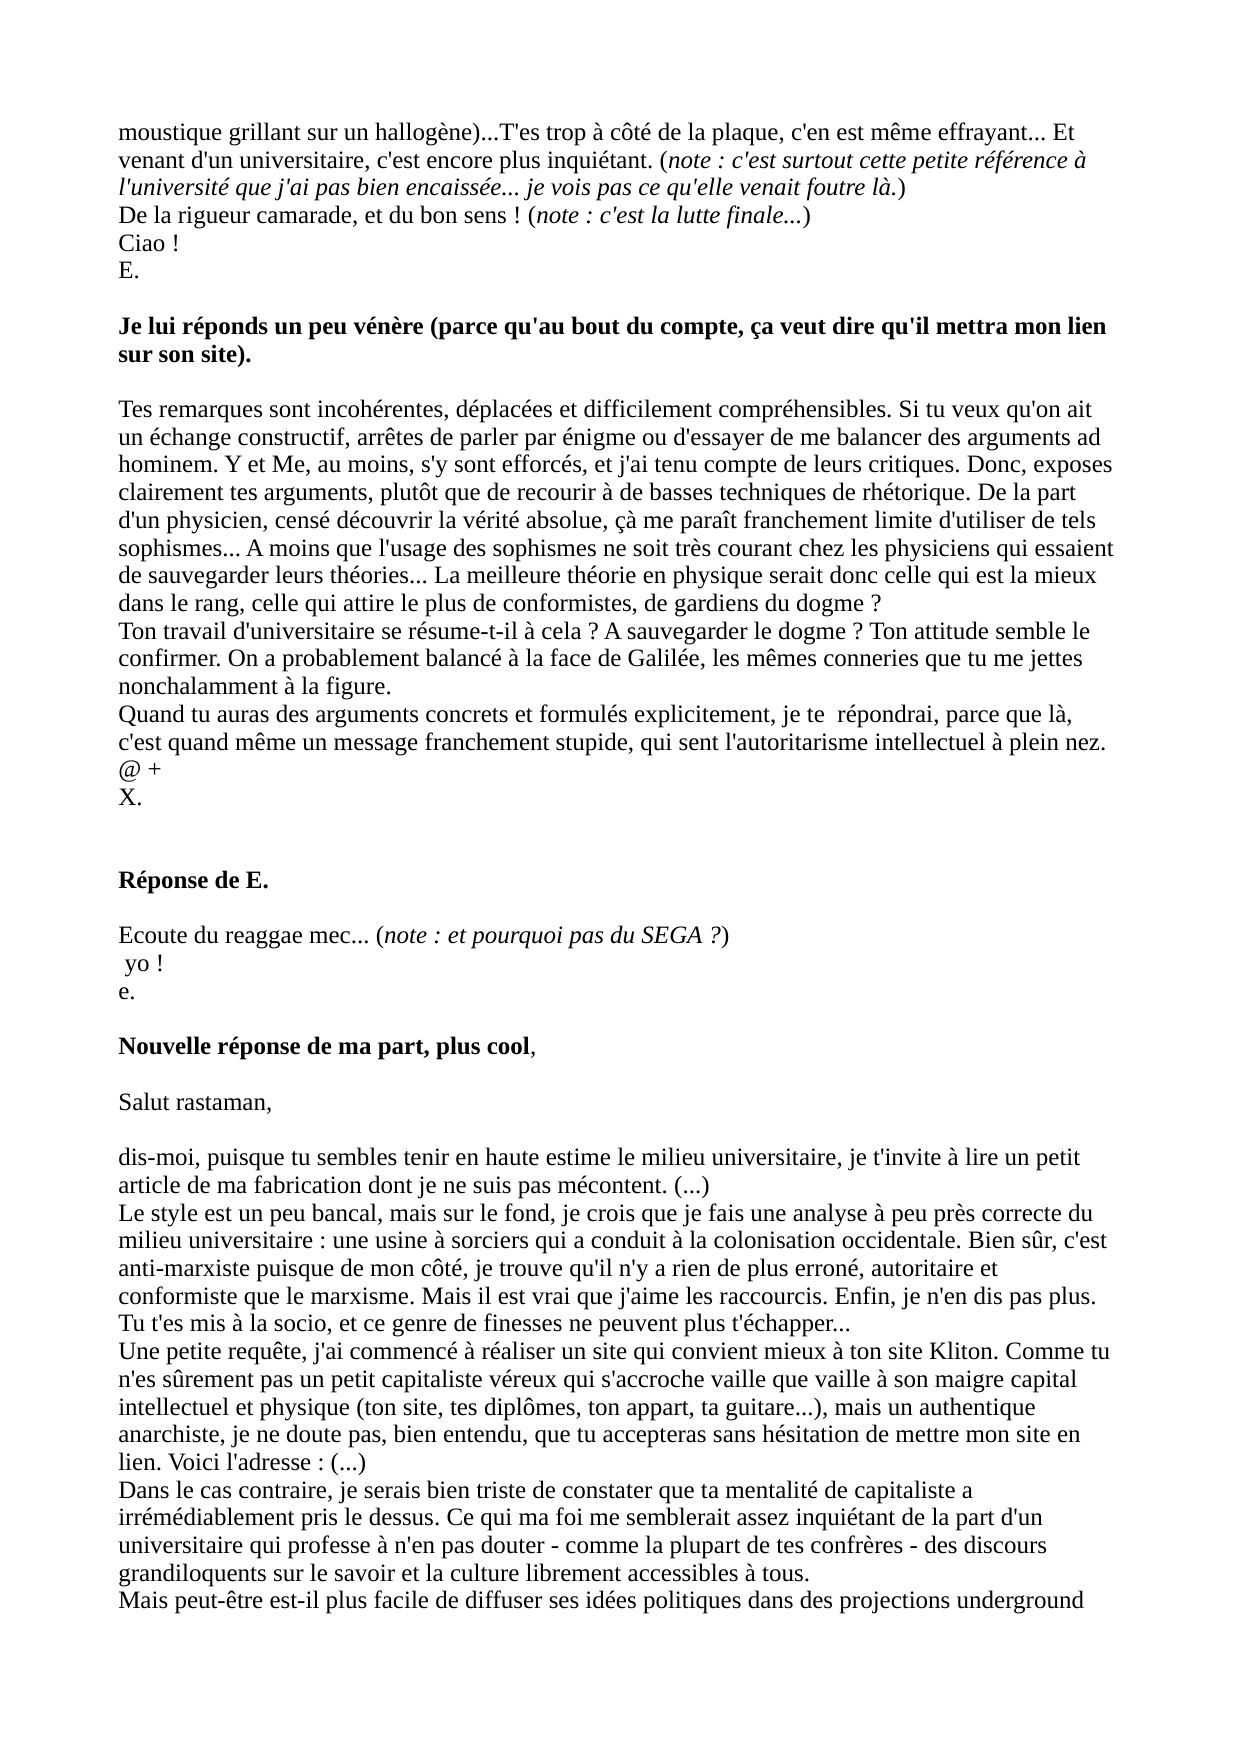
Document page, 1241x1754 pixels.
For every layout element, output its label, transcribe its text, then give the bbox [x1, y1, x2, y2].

text Réponse de E. [118, 866, 1122, 894]
text yo ! [118, 949, 1122, 977]
text @ + [118, 755, 1122, 783]
text De la rigueur camarade, et du bon sens ! (note : c'est la lutte finale...) [118, 201, 1122, 229]
text e. [118, 977, 1122, 1005]
text Je lui réponds un peu vénère (parce qu'au bout du compte, ça veut dire qu'il mettra mon lien sur son site). [118, 312, 1122, 367]
text Mais peut-être est-il plus facile de diffuser ses idées politiques dans des projections underground [118, 1587, 1122, 1614]
text Nouvelle réponse de ma part, plus cool, [118, 1032, 1122, 1060]
text Ton travail d'universitaire se résume-t-il à cela ? A sauvegarder le dogme ? Ton attitude semble le confirmer. On a probablement balancé à la face de Galilée, les mêmes conneries que tu me jettes nonchalamment à la figure. [118, 617, 1122, 700]
text moustique grillant sur un hallogène)...T'es trop à côté de la plaque, c'en est même effrayant... Et venant d'un universitaire, c'est encore plus inquiétant. (note : c'est surtout cette petite référence à l'université que j'ai pas bien encaissée... je vois pas ce qu'elle venait foutre là.) [118, 118, 1122, 201]
text Le style est un peu bancal, mais sur le fond, je crois que je fais une analyse à peu près correcte du milieu universitaire : une usine à sorciers qui a conduit à la colonisation occidentale. Bien sûr, c'est anti-marxiste puisque de mon côté, je trouve qu'il n'y a rien de plus erroné, autoritaire et conformiste que le marxisme. Mais il est vrai que j'aime les raccourcis. Enfin, je n'en dis pas plus. Tu t'es mis à la socio, et ce genre de finesses ne peuvent plus t'échapper... [118, 1199, 1122, 1337]
text Ecoute du reaggae mec... (note : et pourquoi pas du SEGA ?) [118, 922, 1122, 949]
text Ciao ! [118, 229, 1122, 257]
text Salut rastaman, [118, 1088, 1122, 1116]
text X. [118, 783, 1122, 811]
text Dans le cas contraire, je serais bien triste de constater que ta mentalité de capitaliste a irrémédiablement pris le dessus. Ce qui ma foi me semblerait assez inquiétant de la part d'un universitaire qui professe à n'en pas douter - comme la plupart de tes confrères - des discours grandiloquents sur le savoir et la culture librement accessibles à tous. [118, 1476, 1122, 1587]
text Une petite requête, j'ai commencé à réaliser un site qui convient mieux à ton site Kliton. Comme tu n'es sûrement pas un petit capitaliste véreux qui s'accroche vaille que vaille à son maigre capital intellectuel et physique (ton site, tes diplômes, ton appart, ta guitare...), mais un authentique anarchiste, je ne doute pas, bien entendu, que tu accepteras sans hésitation de mettre mon site en lien. Voici l'adresse : (...) [118, 1337, 1122, 1476]
text E. [118, 257, 1122, 284]
text Tes remarques sont incohérentes, déplacées et difficilement compréhensibles. Si tu veux qu'on ait un échange constructif, arrêtes de parler par énigme ou d'essayer de me balancer des arguments ad hominem. Y et Me, au moins, s'y sont efforcés, et j'ai tenu compte de leurs critiques. Donc, exposes clairement tes arguments, plutôt que de recourir à de basses techniques de rhétorique. De la part d'un physicien, censé découvrir la vérité absolue, çà me paraît franchement limite d'utiliser de tels sophismes... A moins que l'usage des sophismes ne soit très courant chez les physiciens qui essaient de sauvegarder leurs théories... La meilleure théorie en physique serait donc celle qui est la mieux dans le rang, celle qui attire le plus de conformistes, de gardiens du dogme ? [118, 395, 1122, 617]
text dis-moi, puisque tu sembles tenir en haute estime le milieu universitaire, je t'invite à lire un petit article de ma fabrication dont je ne suis pas mécontent. (...) [118, 1143, 1122, 1199]
text Quand tu auras des arguments concrets et formulés explicitement, je te répondrai, parce que là, c'est quand même un message franchement stupide, qui sent l'autoritarisme intellectuel à plein nez. [118, 700, 1122, 755]
